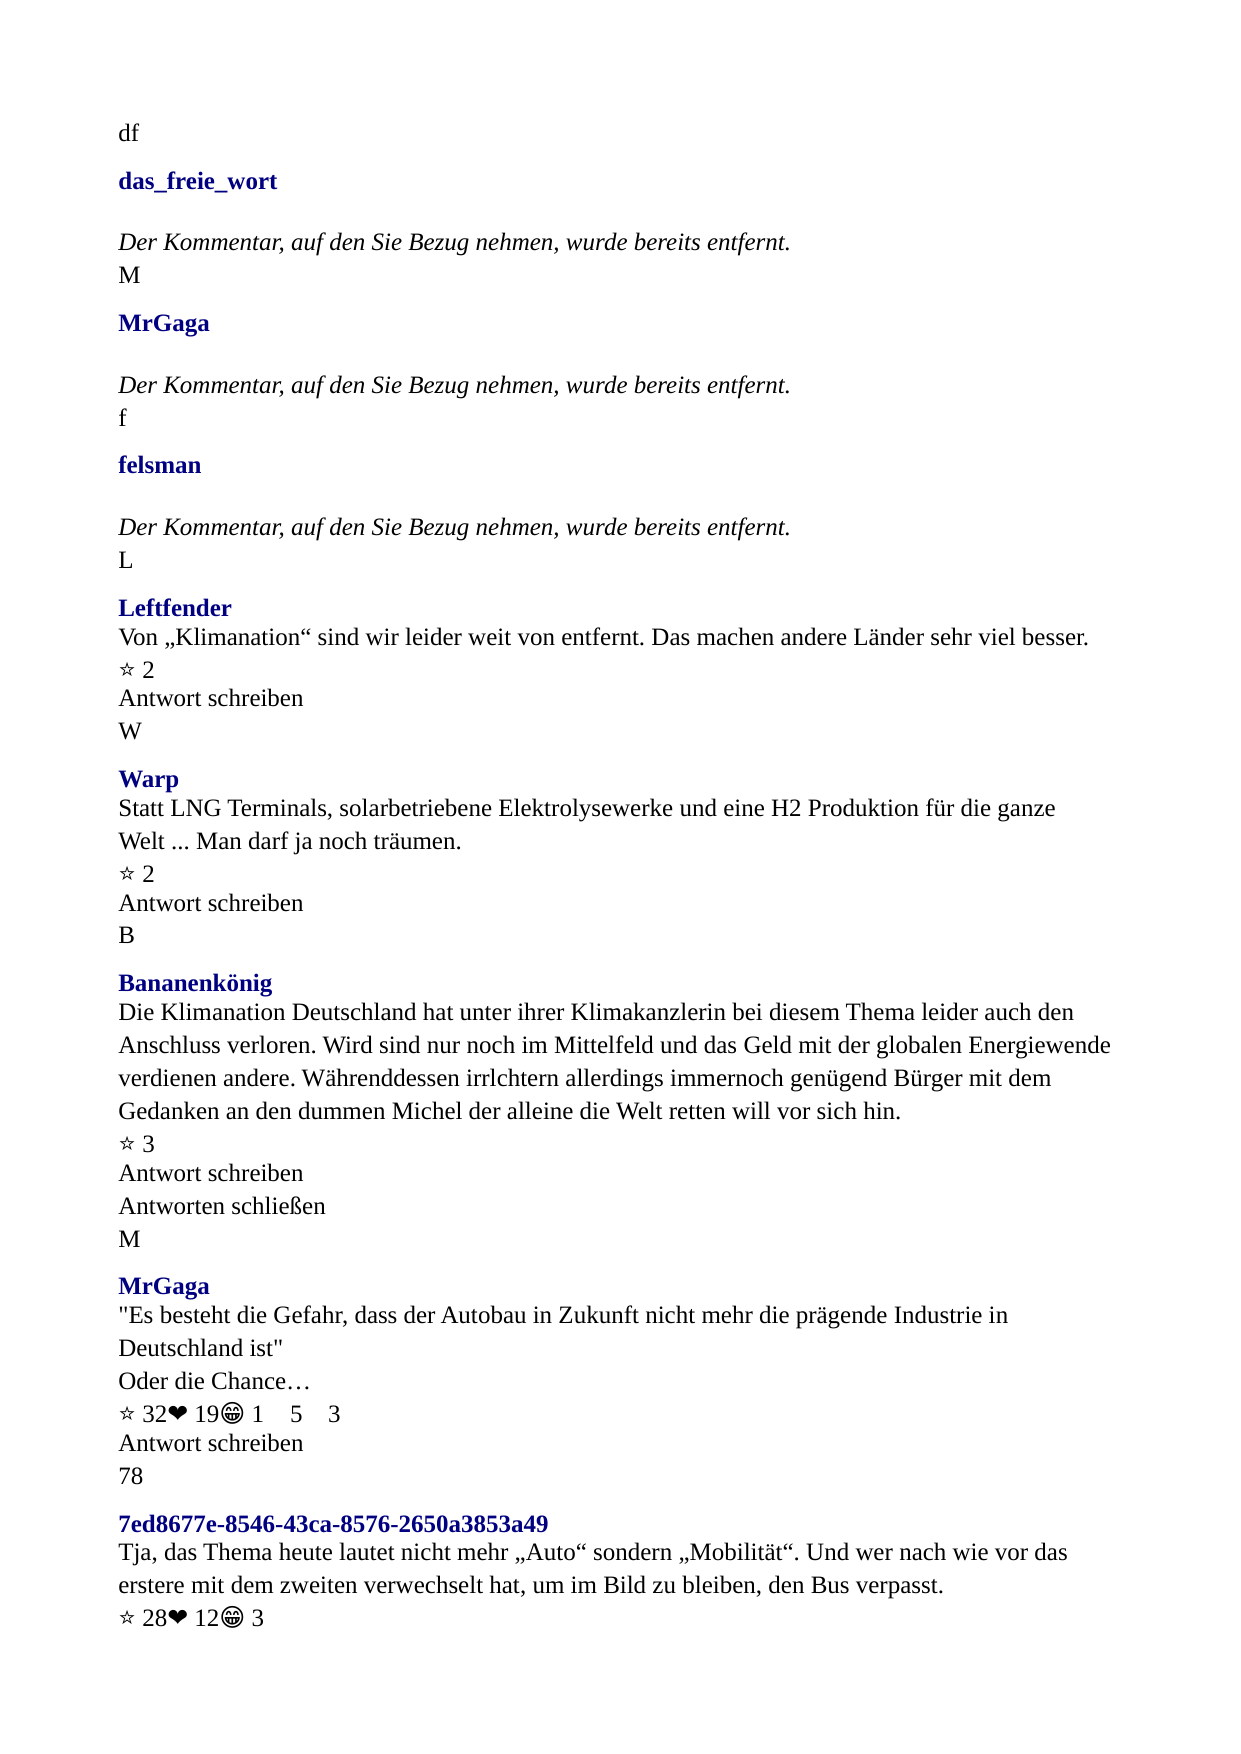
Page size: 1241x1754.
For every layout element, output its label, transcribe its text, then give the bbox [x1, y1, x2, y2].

text ⭐️ 28❤️ 12😁 3 [118, 1603, 1122, 1632]
text M [118, 1224, 1122, 1253]
text Oder die Chance… [118, 1366, 1122, 1395]
text Antwort schreiben [118, 888, 1122, 916]
text W [118, 716, 1122, 745]
text ⭐️ 32❤️ 19😁 1🙁 5🤨 3 [118, 1399, 1122, 1428]
text B [118, 921, 1122, 949]
text Statt LNG Terminals, solarbetriebene Elektrolysewerke und eine H2 Produktion für die ganze Welt ... Man darf ja noch träumen. [118, 793, 1122, 854]
text "Es besteht die Gefahr, dass der Autobau in Zukunft nicht mehr die prägende Industrie in Deutschland ist" [118, 1300, 1122, 1362]
subtitle Bananenkönig [118, 968, 1122, 997]
text Antwort schreiben [118, 1428, 1122, 1457]
text 78 [118, 1461, 1122, 1490]
subtitle felsman [118, 451, 1122, 479]
text f [118, 403, 1122, 432]
subtitle MrGaga [118, 1271, 1122, 1300]
subtitle Leftfender [118, 593, 1122, 622]
text Der Kommentar, auf den Sie Bezug nehmen, wurde bereits entfernt. [118, 512, 1122, 541]
subtitle das_freie_wort [118, 166, 1122, 194]
text Antwort schreiben [118, 683, 1122, 712]
subtitle MrGaga [118, 308, 1122, 337]
text df [118, 118, 1122, 147]
text L [118, 545, 1122, 574]
subtitle Warp [118, 764, 1122, 793]
text Der Kommentar, auf den Sie Bezug nehmen, wurde bereits entfernt. [118, 370, 1122, 399]
text Von „Klimanation“ sind wir leider weit von entfernt. Das machen andere Länder sehr viel besser. [118, 622, 1122, 650]
text M [118, 261, 1122, 289]
text Die Klimanation Deutschland hat unter ihrer Klimakanzlerin bei diesem Thema leider auch den Anschluss verloren. Wird sind nur noch im Mittelfeld und das Geld mit der globalen Energiewende verdienen andere. Währenddessen irrlchtern allerdings immernoch genügend Bürger mit dem Gedanken an den dummen Michel der alleine die Welt retten will vor sich hin. [118, 997, 1122, 1125]
text Der Kommentar, auf den Sie Bezug nehmen, wurde bereits entfernt. [118, 227, 1122, 256]
text Tja, das Thema heute lautet nicht mehr „Auto“ sondern „Mobilität“. Und wer nach wie vor das erstere mit dem zweiten verwechselt hat, um im Bild zu bleiben, den Bus verpasst. [118, 1537, 1122, 1599]
text Antworten schließen [118, 1191, 1122, 1219]
text ⭐️ 2 [118, 859, 1122, 888]
text Antwort schreiben [118, 1158, 1122, 1187]
text ⭐️ 2 [118, 655, 1122, 683]
text ⭐️ 3 [118, 1129, 1122, 1158]
subtitle 7ed8677e-8546-43ca-8576-2650a3853a49 [118, 1509, 1122, 1537]
